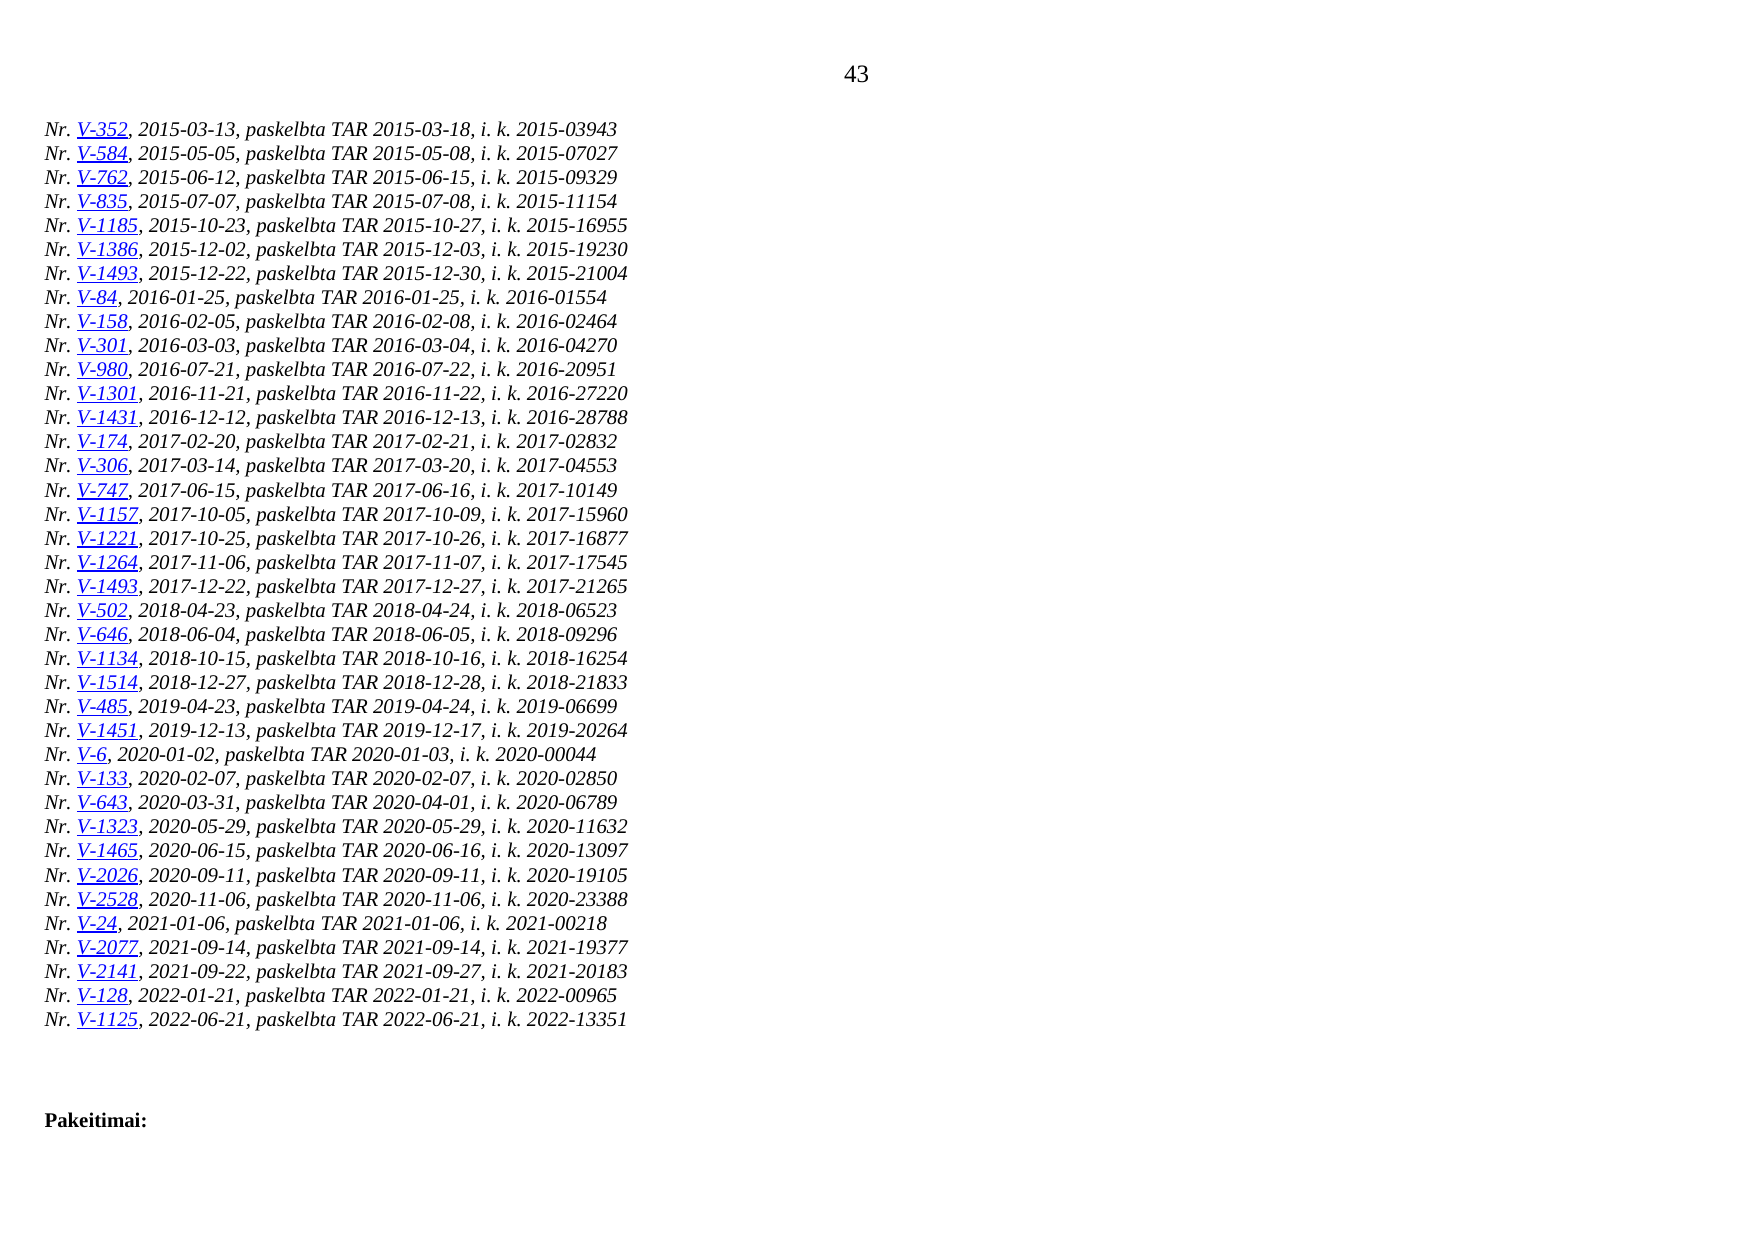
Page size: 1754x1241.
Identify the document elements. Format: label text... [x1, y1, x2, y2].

text Nr. V-158, 2016-02-05, paskelbta TAR 2016-02-08, i. k. 2016-02464 [44, 309, 1668, 333]
text Nr. V-980, 2016-07-21, paskelbta TAR 2016-07-22, i. k. 2016-20951 [44, 357, 1668, 381]
text Nr. V-584, 2015-05-05, paskelbta TAR 2015-05-08, i. k. 2015-07027 [44, 141, 1668, 165]
text Nr. V-762, 2015-06-12, paskelbta TAR 2015-06-15, i. k. 2015-09329 [44, 165, 1668, 189]
text Nr. V-1323, 2020-05-29, paskelbta TAR 2020-05-29, i. k. 2020-11632 [44, 814, 1668, 838]
text Nr. V-1134, 2018-10-15, paskelbta TAR 2018-10-16, i. k. 2018-16254 [44, 646, 1668, 670]
text Nr. V-1451, 2019-12-13, paskelbta TAR 2019-12-17, i. k. 2019-20264 [44, 718, 1668, 742]
text Nr. V-2141, 2021-09-22, paskelbta TAR 2021-09-27, i. k. 2021-20183 [44, 959, 1668, 983]
text Nr. V-1514, 2018-12-27, paskelbta TAR 2018-12-28, i. k. 2018-21833 [44, 670, 1668, 694]
text Nr. V-485, 2019-04-23, paskelbta TAR 2019-04-24, i. k. 2019-06699 [44, 694, 1668, 718]
text Nr. V-1465, 2020-06-15, paskelbta TAR 2020-06-16, i. k. 2020-13097 [44, 838, 1668, 862]
text Nr. V-646, 2018-06-04, paskelbta TAR 2018-06-05, i. k. 2018-09296 [44, 622, 1668, 646]
text Nr. V-2026, 2020-09-11, paskelbta TAR 2020-09-11, i. k. 2020-19105 [44, 862, 1668, 887]
text Nr. V-128, 2022-01-21, paskelbta TAR 2022-01-21, i. k. 2022-00965 [44, 983, 1668, 1007]
text Nr. V-1493, 2015-12-22, paskelbta TAR 2015-12-30, i. k. 2015-21004 [44, 261, 1668, 285]
text Nr. V-1125, 2022-06-21, paskelbta TAR 2022-06-21, i. k. 2022-13351 [44, 1007, 1668, 1031]
text Nr. V-174, 2017-02-20, paskelbta TAR 2017-02-21, i. k. 2017-02832 [44, 429, 1668, 453]
text Nr. V-306, 2017-03-14, paskelbta TAR 2017-03-20, i. k. 2017-04553 [44, 453, 1668, 477]
text Nr. V-24, 2021-01-06, paskelbta TAR 2021-01-06, i. k. 2021-00218 [44, 911, 1668, 935]
text Nr. V-1157, 2017-10-05, paskelbta TAR 2017-10-09, i. k. 2017-15960 [44, 502, 1668, 526]
text Nr. V-6, 2020-01-02, paskelbta TAR 2020-01-03, i. k. 2020-00044 [44, 742, 1668, 766]
text Nr. V-1221, 2017-10-25, paskelbta TAR 2017-10-26, i. k. 2017-16877 [44, 526, 1668, 550]
text Nr. V-1301, 2016-11-21, paskelbta TAR 2016-11-22, i. k. 2016-27220 [44, 381, 1668, 405]
text Nr. V-1493, 2017-12-22, paskelbta TAR 2017-12-27, i. k. 2017-21265 [44, 574, 1668, 598]
text Nr. V-502, 2018-04-23, paskelbta TAR 2018-04-24, i. k. 2018-06523 [44, 598, 1668, 622]
text Pakeitimai: [44, 1108, 1668, 1132]
text Nr. V-133, 2020-02-07, paskelbta TAR 2020-02-07, i. k. 2020-02850 [44, 766, 1668, 790]
text Nr. V-301, 2016-03-03, paskelbta TAR 2016-03-04, i. k. 2016-04270 [44, 333, 1668, 357]
text Nr. V-352, 2015-03-13, paskelbta TAR 2015-03-18, i. k. 2015-03943 [44, 117, 1668, 141]
text Nr. V-1264, 2017-11-06, paskelbta TAR 2017-11-07, i. k. 2017-17545 [44, 550, 1668, 574]
text Nr. V-747, 2017-06-15, paskelbta TAR 2017-06-16, i. k. 2017-10149 [44, 477, 1668, 502]
text Nr. V-1386, 2015-12-02, paskelbta TAR 2015-12-03, i. k. 2015-19230 [44, 237, 1668, 261]
text Nr. V-1185, 2015-10-23, paskelbta TAR 2015-10-27, i. k. 2015-16955 [44, 213, 1668, 237]
text Nr. V-835, 2015-07-07, paskelbta TAR 2015-07-08, i. k. 2015-11154 [44, 189, 1668, 213]
text Nr. V-1431, 2016-12-12, paskelbta TAR 2016-12-13, i. k. 2016-28788 [44, 405, 1668, 429]
text Nr. V-2528, 2020-11-06, paskelbta TAR 2020-11-06, i. k. 2020-23388 [44, 887, 1668, 911]
text Nr. V-643, 2020-03-31, paskelbta TAR 2020-04-01, i. k. 2020-06789 [44, 790, 1668, 814]
text Nr. V-84, 2016-01-25, paskelbta TAR 2016-01-25, i. k. 2016-01554 [44, 285, 1668, 309]
text Nr. V-2077, 2021-09-14, paskelbta TAR 2021-09-14, i. k. 2021-19377 [44, 935, 1668, 959]
